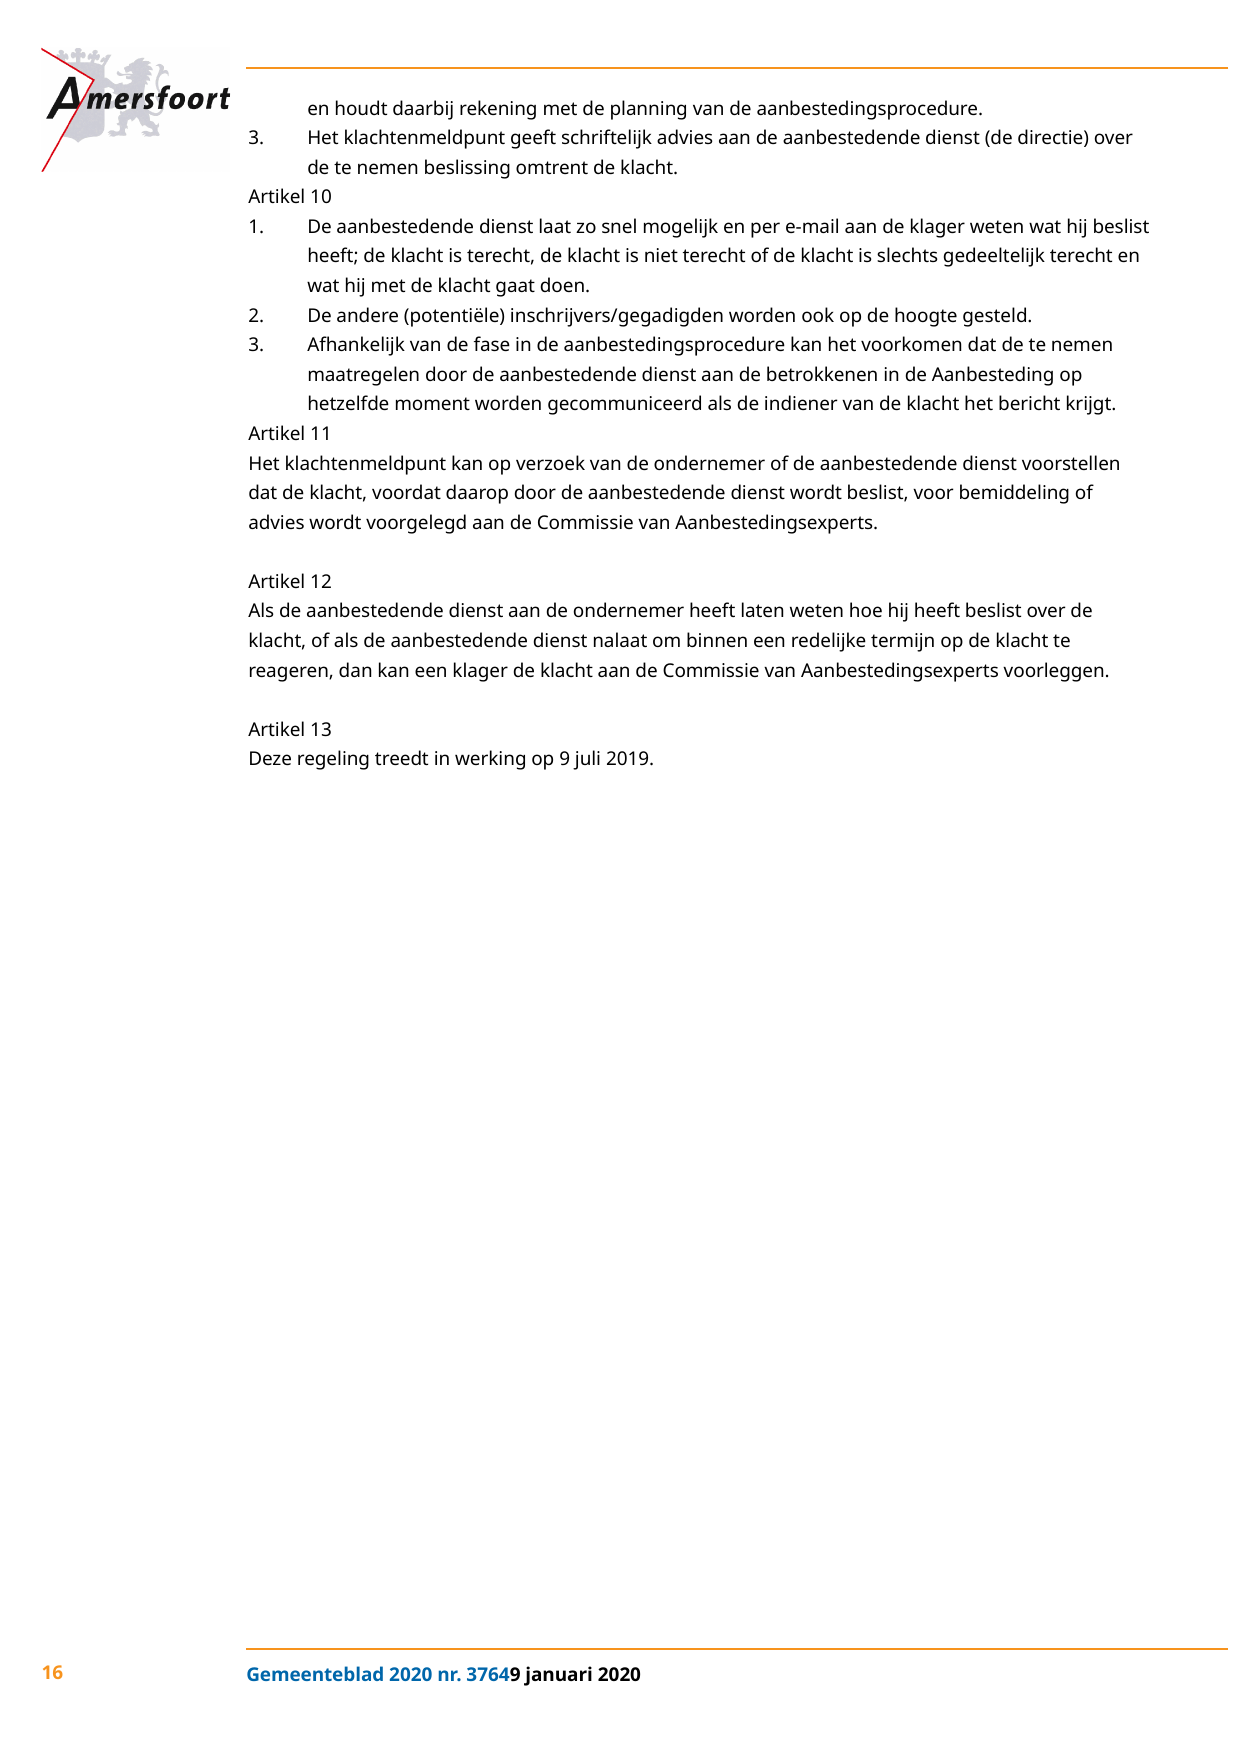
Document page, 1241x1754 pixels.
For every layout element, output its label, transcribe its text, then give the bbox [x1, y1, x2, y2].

text Deze regeling treedt in werking op 9 juli 2019. [248, 746, 1152, 771]
picture [41, 47, 231, 172]
list en houdt daarbij rekening met de planning van de aanbestedingsprocedure. [248, 95, 1152, 121]
text Artikel 11 [248, 420, 1152, 446]
text Als de aanbestedende dienst aan de ondernemer heeft laten weten hoe hij heeft beslist over de klacht, of als de aanbestedende dienst nalaat om binnen een redelijke termijn op de klacht te reageren, dan kan een klager de klacht aan de Commissie van Aanbestedingsexperts voorleggen. [248, 598, 1152, 683]
list Het klachtenmeldpunt geeft schriftelijk advies aan de aanbestedende dienst (de directie) over de te nemen beslissing omtrent de klacht. [248, 124, 1152, 180]
list Afhankelijk van de fase in de aanbestedingsprocedure kan het voorkomen dat de te nemen maatregelen door de aanbestedende dienst aan de betrokkenen in de Aanbesteding op hetzelfde moment worden gecommuniceerd als de indiener van de klacht het bericht krijgt. [248, 331, 1152, 416]
text Artikel 13 [248, 716, 1152, 742]
text Artikel 10 [248, 183, 1152, 209]
list De andere (potentiële) inschrijvers/gegadigden worden ook op de hoogte gesteld. [248, 302, 1152, 328]
text Artikel 12 [248, 568, 1152, 594]
list De aanbestedende dienst laat zo snel mogelijk en per e-mail aan de klager weten wat hij beslist heeft; de klacht is terecht, de klacht is niet terecht of de klacht is slechts gedeeltelijk terecht en wat hij met de klacht gaat doen. [248, 213, 1152, 298]
text Het klachtenmeldpunt kan op verzoek van de ondernemer of de aanbestedende dienst voorstellen dat de klacht, voordat daarop door de aanbestedende dienst wordt beslist, voor bemiddeling of advies wordt voorgelegd aan de Commissie van Aanbestedingsexperts. [248, 450, 1152, 535]
